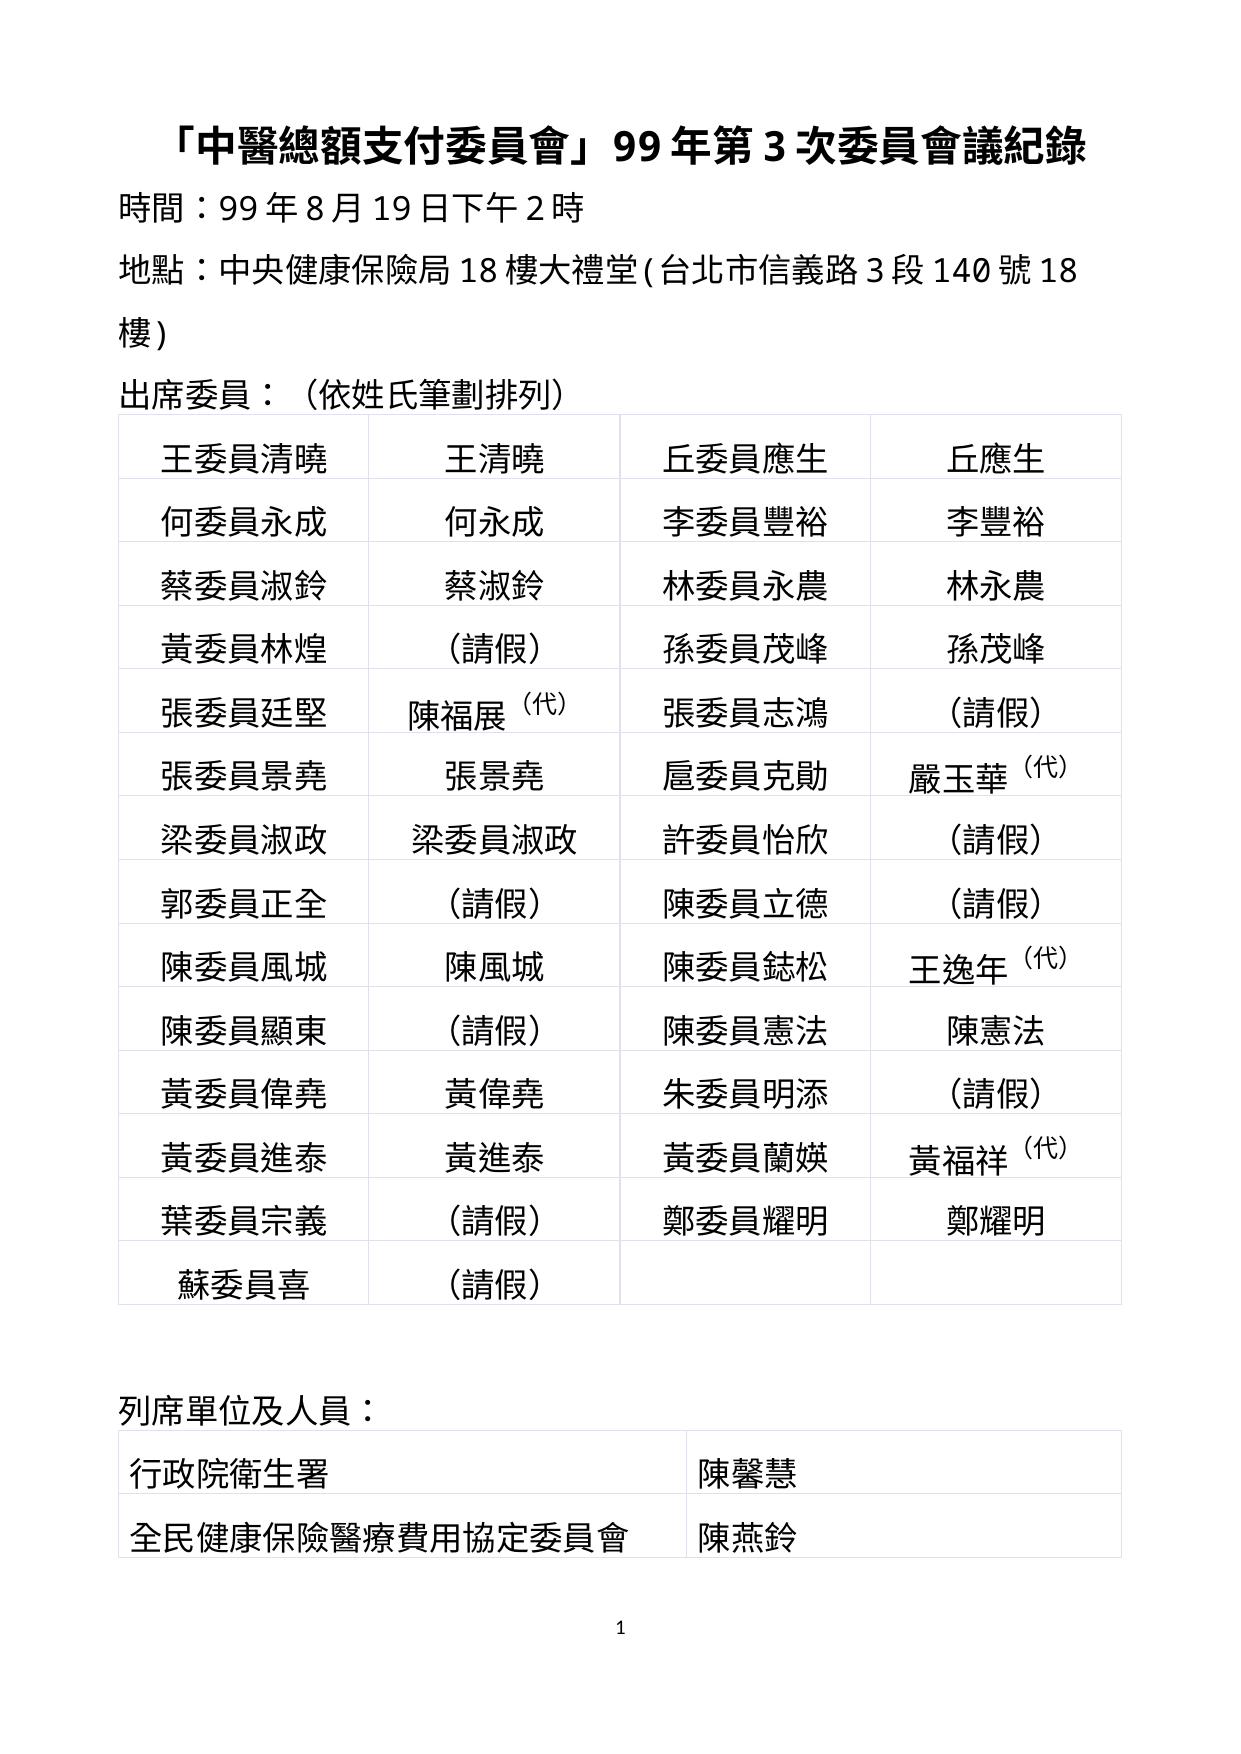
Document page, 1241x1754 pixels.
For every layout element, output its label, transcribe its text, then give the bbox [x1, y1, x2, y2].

table_cell 張委員志鴻 [621, 669, 870, 732]
text 「中醫總額支付委員會」99年第3次委員會議紀錄 [118, 102, 1122, 164]
table_cell 蔡淑鈴 [369, 542, 619, 605]
table_cell 黃委員蘭媖 [621, 1114, 870, 1177]
table_header 丘委員應生 [621, 415, 870, 478]
table_cell 蘇委員喜 [119, 1241, 368, 1304]
table_cell （請假） [871, 1051, 1121, 1113]
table_cell 陳委員立德 [621, 860, 870, 922]
table_cell 孫委員茂峰 [621, 606, 870, 668]
table_cell 蔡委員淑鈴 [119, 542, 368, 605]
table_cell [621, 1241, 870, 1304]
text 地點：中央健康保險局18樓大禮堂(台北市信義路3段140號18樓) [118, 227, 1122, 352]
table_cell 陳憲法 [871, 987, 1121, 1049]
table_cell 林永農 [871, 542, 1121, 605]
table_cell 陳委員顯東 [119, 987, 368, 1049]
table_cell 黃進泰 [369, 1114, 619, 1177]
table_cell 梁委員淑政 [369, 796, 619, 859]
table_cell 黃福祥（代） [871, 1114, 1121, 1177]
table_cell （請假） [871, 860, 1121, 922]
table_cell 何委員永成 [119, 479, 368, 541]
table_cell 張委員廷堅 [119, 669, 368, 732]
table_cell （請假） [369, 860, 619, 922]
table_cell （請假） [369, 987, 619, 1049]
table_cell 陳委員鋕松 [621, 924, 870, 986]
table_cell （請假） [871, 796, 1121, 859]
table_cell 李豐裕 [871, 479, 1121, 541]
table_header 陳馨慧 [687, 1431, 1121, 1493]
table_cell 陳委員風城 [119, 924, 368, 986]
table_cell （請假） [369, 1241, 619, 1304]
table_cell 朱委員明添 [621, 1051, 870, 1113]
table_header 王委員清曉 [119, 415, 368, 478]
table_cell 黃委員進泰 [119, 1114, 368, 1177]
table_cell 林委員永農 [621, 542, 870, 605]
table_cell 許委員怡欣 [621, 796, 870, 859]
table_cell 黃委員偉堯 [119, 1051, 368, 1113]
table_cell 王逸年（代） [871, 924, 1121, 986]
table_cell 張景堯 [369, 733, 619, 795]
table_cell （請假） [369, 1178, 619, 1240]
table_cell 鄭委員耀明 [621, 1178, 870, 1240]
text 出席委員：（依姓氏筆劃排列） [118, 352, 1122, 414]
table_cell 何永成 [369, 479, 619, 541]
table_cell 陳福展（代） [369, 669, 619, 732]
table_header 王清曉 [369, 415, 619, 478]
table_cell 嚴玉華（代） [871, 733, 1121, 795]
table_cell 陳委員憲法 [621, 987, 870, 1049]
table_cell （請假） [369, 606, 619, 668]
table_cell 孫茂峰 [871, 606, 1121, 668]
table_cell 郭委員正全 [119, 860, 368, 922]
table_cell （請假） [871, 669, 1121, 732]
text 列席單位及人員： [93, 1367, 1122, 1430]
table_cell 黃委員林煌 [119, 606, 368, 668]
table_cell 梁委員淑政 [119, 796, 368, 859]
table_header 丘應生 [871, 415, 1121, 478]
table_cell 張委員景堯 [119, 733, 368, 795]
table_cell 李委員豐裕 [621, 479, 870, 541]
table_cell 黃偉堯 [369, 1051, 619, 1113]
table_cell 扈委員克勛 [621, 733, 870, 795]
table_cell 全民健康保險醫療費用協定委員會 [119, 1494, 686, 1557]
table_cell 陳燕鈴 [687, 1494, 1121, 1557]
table_cell 葉委員宗義 [119, 1178, 368, 1240]
table_header 行政院衛生署 [119, 1431, 686, 1493]
table_cell [871, 1241, 1121, 1304]
table_cell 鄭耀明 [871, 1178, 1121, 1240]
text 時間：99年8月19日下午2時 [118, 164, 1122, 227]
table_cell 陳風城 [369, 924, 619, 986]
